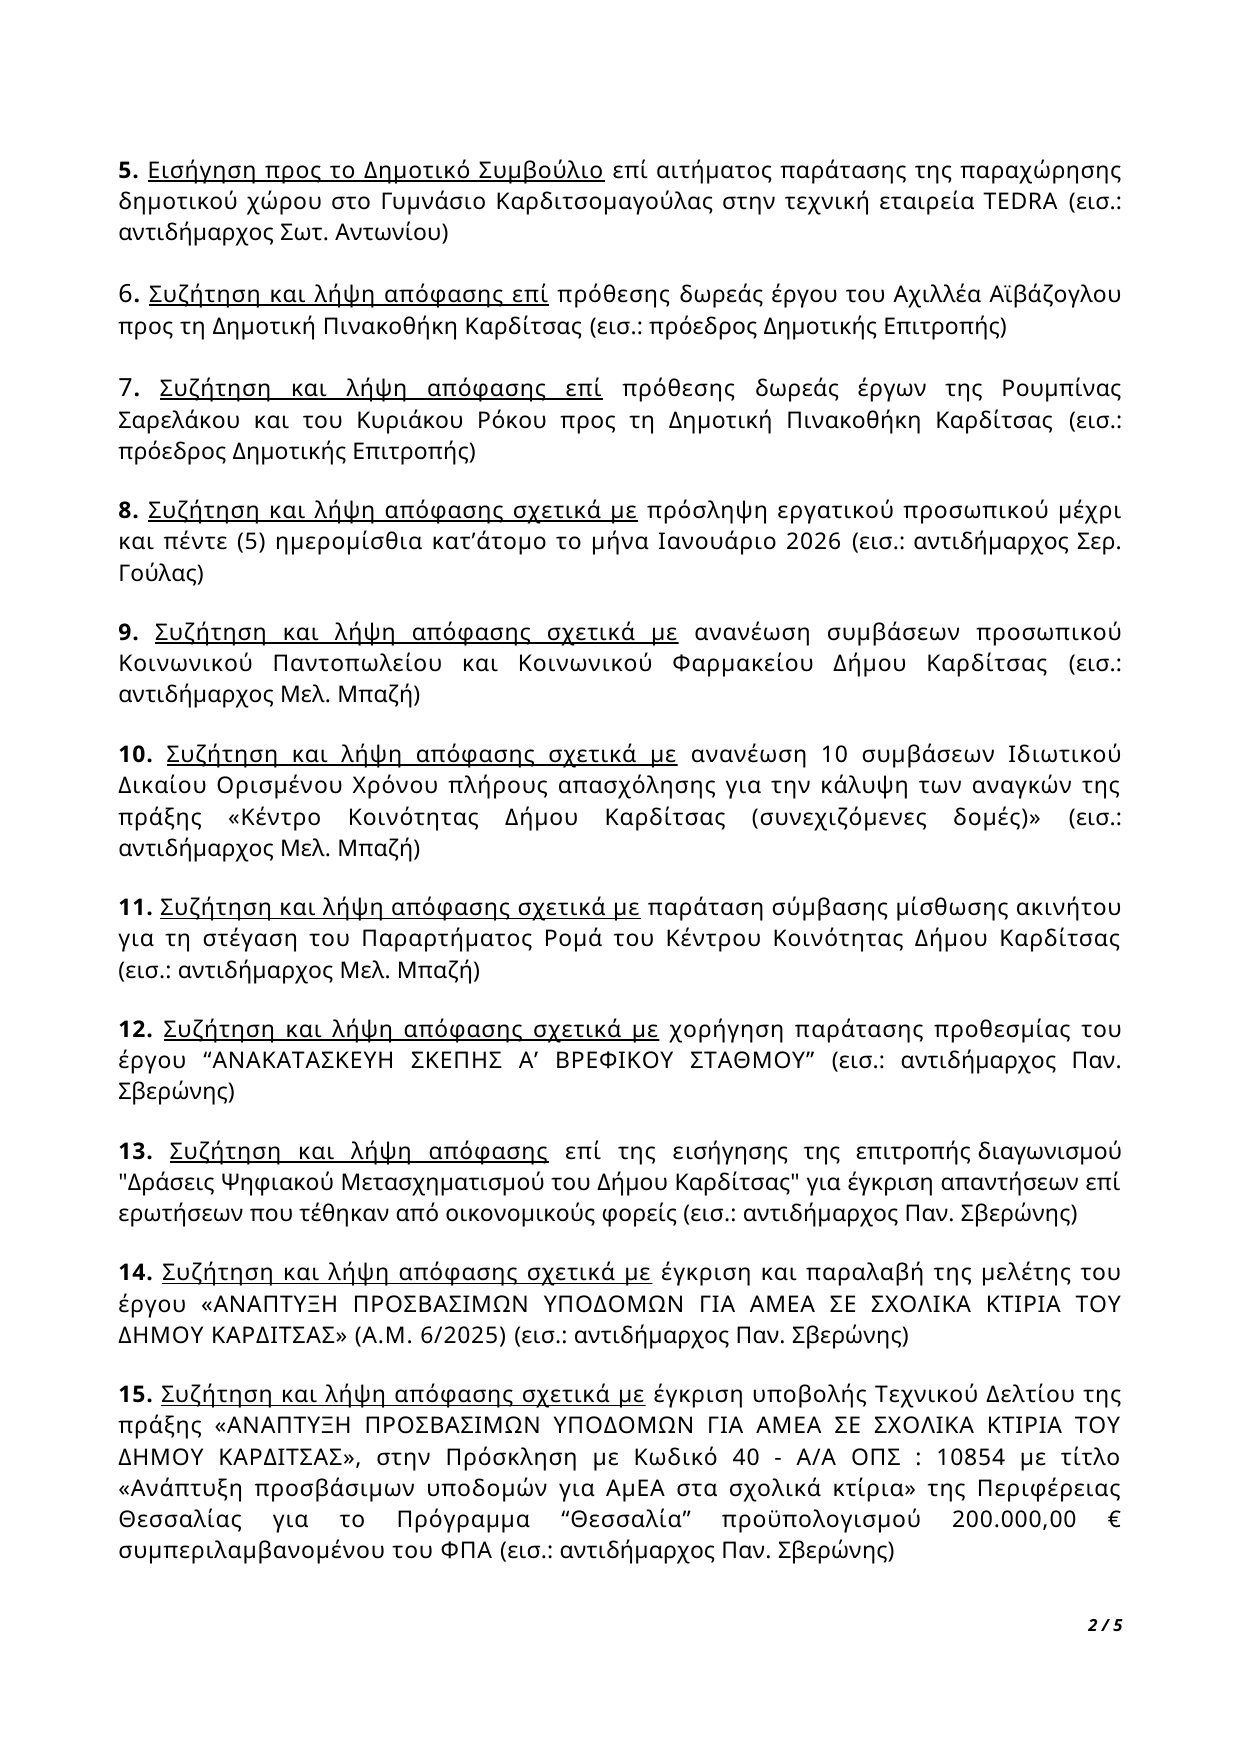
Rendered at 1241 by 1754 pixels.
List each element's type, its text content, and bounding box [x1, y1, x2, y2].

list 7. Συζήτηση και λήψη απόφασης επί πρόθεσης δωρεάς έργων της Ρουμπίνας Σαρελάκου και του Κυριάκου Ρόκου προς τη Δημοτική Πινακοθήκη Καρδίτσας (εισ.: πρόεδρος Δημοτικής Επιτροπής) [118, 369, 1122, 466]
list 5. Εισήγηση προς το Δημοτικό Συμβούλιο επί αιτήματος παράτασης της παραχώρησης δημοτικού χώρου στο Γυμνάσιο Καρδιτσομαγούλας στην τεχνική εταιρεία TEDRA (εισ.: αντιδήμαρχος Σωτ. Αντωνίου) [118, 153, 1122, 247]
list 8. Συζήτηση και λήψη απόφασης σχετικά με πρόσληψη εργατικού προσωπικού μέχρι και πέντε (5) ημερομίσθια κατ’άτομο το μήνα Ιανουάριο 2026 (εισ.: αντιδήμαρχος Σερ. Γούλας) [118, 494, 1122, 588]
text 14. Συζήτηση και λήψη απόφασης σχετικά με έγκριση και παραλαβή της μελέτης του έργου «ΑΝΑΠΤΥΞΗ ΠΡΟΣΒΑΣΙΜΩΝ ΥΠΟΔΟΜΩΝ ΓΙΑ ΑΜΕΑ ΣΕ ΣΧΟΛΙΚΑ ΚΤΙΡΙΑ ΤΟΥ ΔΗΜΟΥ ΚΑΡΔΙΤΣΑΣ» (Α.Μ. 6/2025) (εισ.: αντιδήμαρχος Παν. Σβερώνης) [118, 1256, 1122, 1350]
text 13. Συζήτηση και λήψη απόφασης επί της εισήγησης της επιτροπής διαγωνισμού "Δράσεις Ψηφιακού Μετασχηματισμού του Δήμου Καρδίτσας" για έγκριση απαντήσεων επί ερωτήσεων που τέθηκαν από οικονομικούς φορείς (εισ.: αντιδήμαρχος Παν. Σβερώνης) [118, 1134, 1122, 1228]
list 9. Συζήτηση και λήψη απόφασης σχετικά με ανανέωση συμβάσεων προσωπικού Κοινωνικού Παντοπωλείου και Κοινωνικού Φαρμακείου Δήμου Καρδίτσας (εισ.: αντιδήμαρχος Μελ. Μπαζή) [118, 616, 1122, 709]
list 6. Συζήτηση και λήψη απόφασης επί πρόθεσης δωρεάς έργου του Αχιλλέα Αϊβάζογλου προς τη Δημοτική Πινακοθήκη Καρδίτσας (εισ.: πρόεδρος Δημοτικής Επιτροπής) [118, 276, 1122, 341]
list 15. Συζήτηση και λήψη απόφασης σχετικά με έγκριση υποβολής Τεχνικού Δελτίου της πράξης «ΑΝΑΠΤΥΞΗ ΠΡΟΣΒΑΣΙΜΩΝ ΥΠΟΔΟΜΩΝ ΓΙΑ ΑΜΕΑ ΣΕ ΣΧΟΛΙΚΑ ΚΤΙΡΙΑ ΤΟΥ ΔΗΜΟΥ ΚΑΡΔΙΤΣΑΣ», στην Πρόσκληση με Κωδικό 40 - Α/Α ΟΠΣ : 10854 με τίτλο «Ανάπτυξη προσβάσιμων υποδομών για ΑμΕΑ στα σχολικά κτίρια» της Περιφέρειας Θεσσαλίας για το Πρόγραμμα “Θεσσαλία” προϋπολογισμού 200.000,00 € συμπεριλαμβανομένου του ΦΠΑ (εισ.: αντιδήμαρχος Παν. Σβερώνης) [118, 1378, 1122, 1566]
list 10. Συζήτηση και λήψη απόφασης σχετικά με ανανέωση 10 συμβάσεων Ιδιωτικού Δικαίου Ορισμένου Χρόνου πλήρους απασχόλησης για την κάλυψη των αναγκών της πράξης «Κέντρο Κοινότητας Δήμου Καρδίτσας (συνεχιζόμενες δομές)» (εισ.: αντιδήμαρχος Μελ. Μπαζή) [118, 738, 1122, 863]
list 12. Συζήτηση και λήψη απόφασης σχετικά με χορήγηση παράτασης προθεσμίας του έργου “ΑΝΑΚΑΤΑΣΚΕΥΗ ΣΚΕΠΗΣ Α’ ΒΡΕΦΙΚΟΥ ΣΤΑΘΜΟΥ” (εισ.: αντιδήμαρχος Παν. Σβερώνης) [118, 1013, 1122, 1107]
list 11. Συζήτηση και λήψη απόφασης σχετικά με παράταση σύμβασης μίσθωσης ακινήτου για τη στέγαση του Παραρτήματος Ρομά του Κέντρου Κοινότητας Δήμου Καρδίτσας (εισ.: αντιδήμαρχος Μελ. Μπαζή) [118, 891, 1122, 985]
